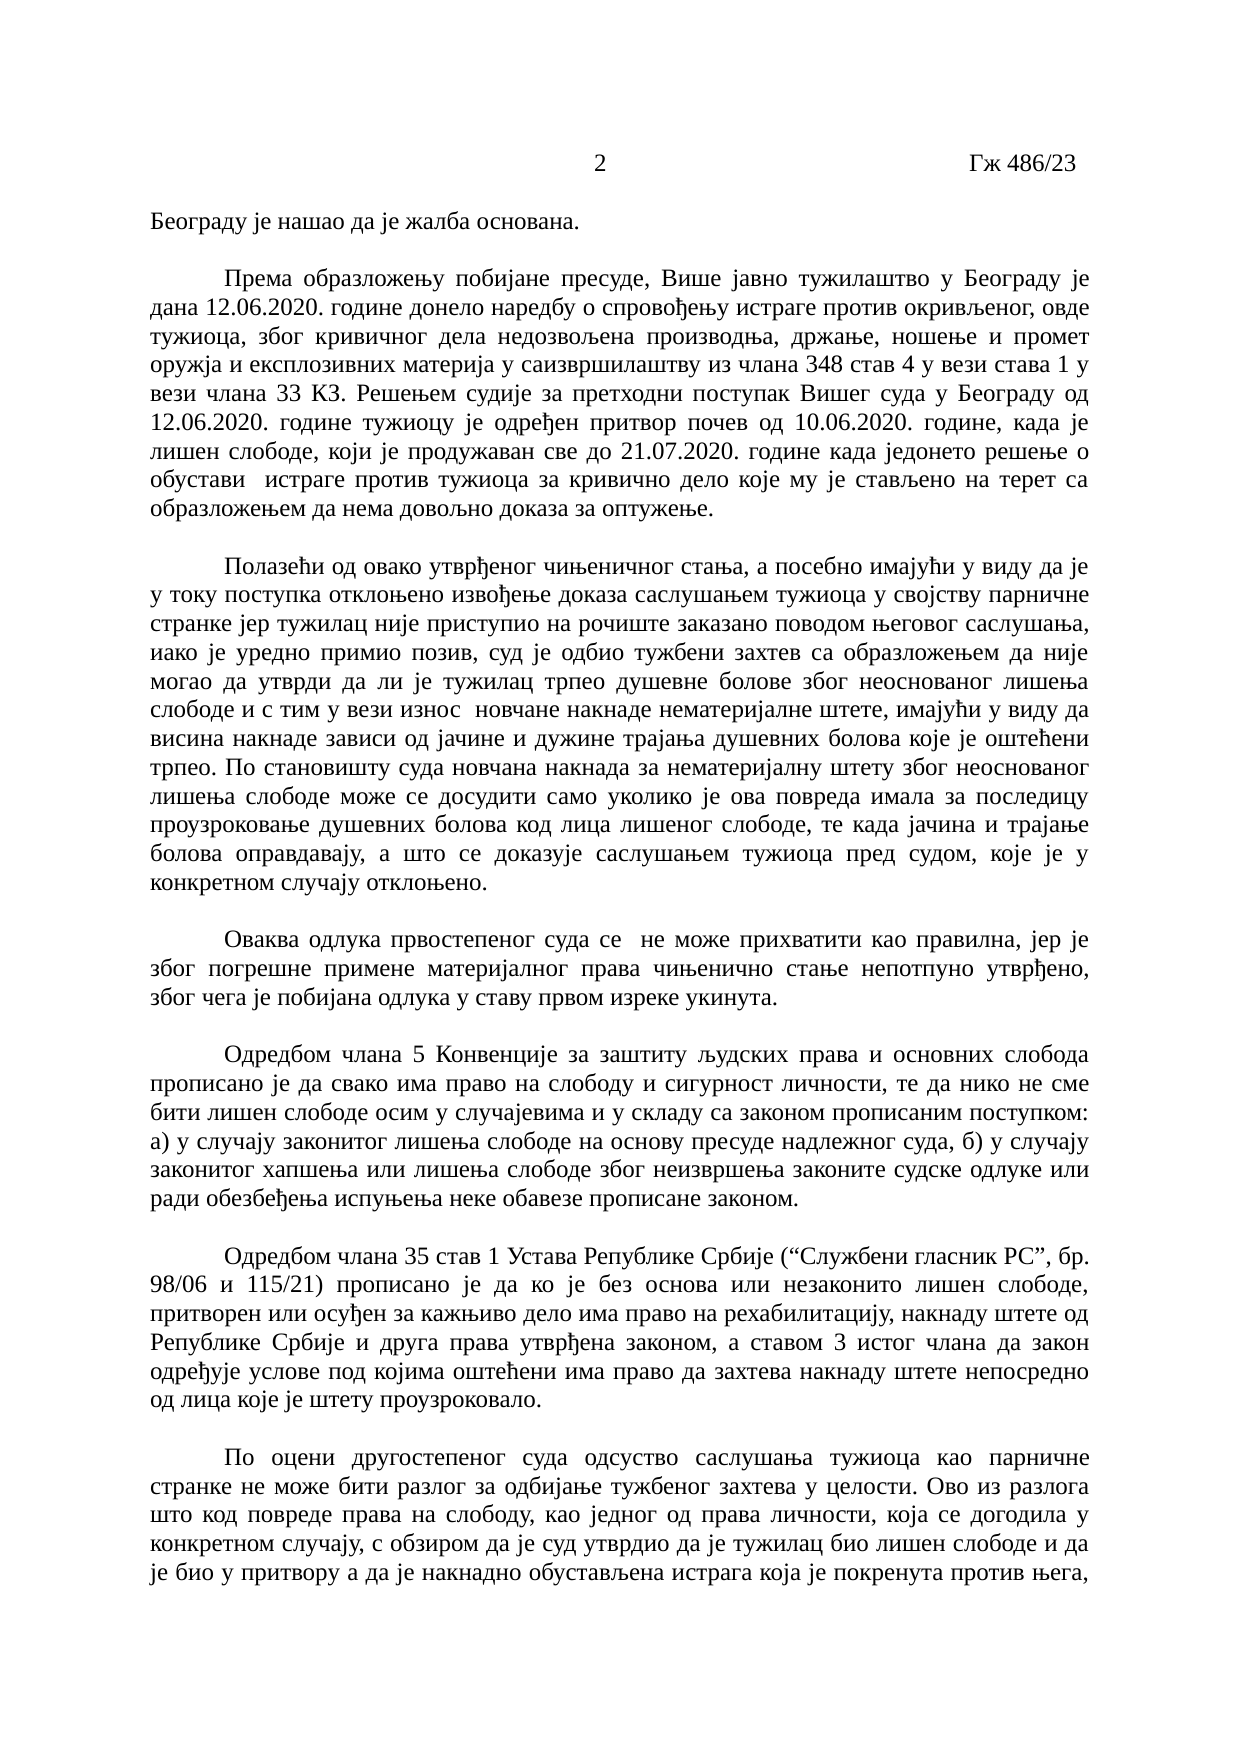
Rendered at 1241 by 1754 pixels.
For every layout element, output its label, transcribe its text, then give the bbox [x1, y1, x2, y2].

text Полазећи од овако утврђеног чињеничног стања, а посебно имајући у виду да је у току поступка отклоњено извођење доказа саслушањем тужиоца у својству парничне странке јер тужилац није приступио на рочиште заказано поводом његовог саслушања, иако је уредно примио позив, суд је одбио тужбени захтев са образложењем да није могао да утврди да ли је тужилац трпео душевне болове због неоснованог лишења слободе и с тим у вези износ новчане накнаде нематеријалне штете, имајући у виду да висина накнаде зависи од јачине и дужине трајања душевних болова које је оштећени трпео. По становишту суда новчана накнада за нематеријалну штету због неоснованог лишења слободе може се досудити само уколико је ова повреда имала за последицу проузроковање душевних болова код лица лишеног слободе, те када јачина и трајање болова оправдавају, а што се доказује саслушањем тужиоца пред судом, које је у конкретном случају отклоњено. [150, 551, 1090, 896]
text Одредбом члана 5 Конвенције за заштиту људских права и основних слобода прописано је да свако има право на слободу и сигурност личности, те да нико не сме бити лишен слободе осим у случајевима и у складу са законом прописаним поступком: а) у случају законитог лишења слободе на основу пресуде надлежног суда, б) у случају законитог хапшења или лишења слободе због неизвршења законите судске одлуке или ради обезбеђења испуњења неке обавезе прописане законом. [150, 1039, 1090, 1212]
text Оваква одлука првостепеног суда се не може прихватити као правилна, јер је због погрешне примене материјалног права чињенично стање непотпуно утврђено, због чега је побијана одлука у ставу првом изреке укинута. [150, 924, 1090, 1011]
text Одредбом члана 35 став 1 Устава Републике Србије (“Службени гласник РС”, бр. 98/06 и 115/21) прописано је да ко је без основа или незаконито лишен слободе, притворен или осуђен за кажњиво дело има право на рехабилитацију, накнаду штете од Републике Србије и друга права утврђена законом, а ставом 3 истог члана да закон одређује услове под којима оштећени има право да захтева накнаду штете непосредно од лица које је штету проузроковало. [150, 1241, 1090, 1413]
text Београду је нашао да је жалба основана. [150, 206, 1090, 234]
text Према образложењу побијане пресуде, Више јавно тужилаштво у Београду је дана 12.06.2020. године донело наредбу о спровођењу истраге против окривљеног, овде тужиоца, због кривичног дела недозвољена производња, држање, ношење и промет оружја и експлозивних материја у саизвршилаштву из члана 348 став 4 у вези става 1 у вези члана 33 КЗ. Решењем судије за претходни поступак Вишег суда у Београду од 12.06.2020. године тужиоцу је одређен притвор почев од 10.06.2020. године, када је лишен слободе, који је продужаван све до 21.07.2020. године када једонето решење о обустави истраге против тужиоца за кривично дело које му је стављено на терет са образложењем да нема довољно доказа за оптужење. [150, 263, 1090, 522]
text По оцени другостепеног суда одсуство саслушања тужиоца као парничне странке не може бити разлог за одбијање тужбеног захтева у целости. Ово из разлога што код повреде права на слободу, као једног од права личности, која се догодила у конкретном случају, с обзиром да је суд утврдио да је тужилац био лишен слободе и да је био у притвору а да је накнадно обустављена истрага која је покренута против њега, [150, 1442, 1090, 1586]
